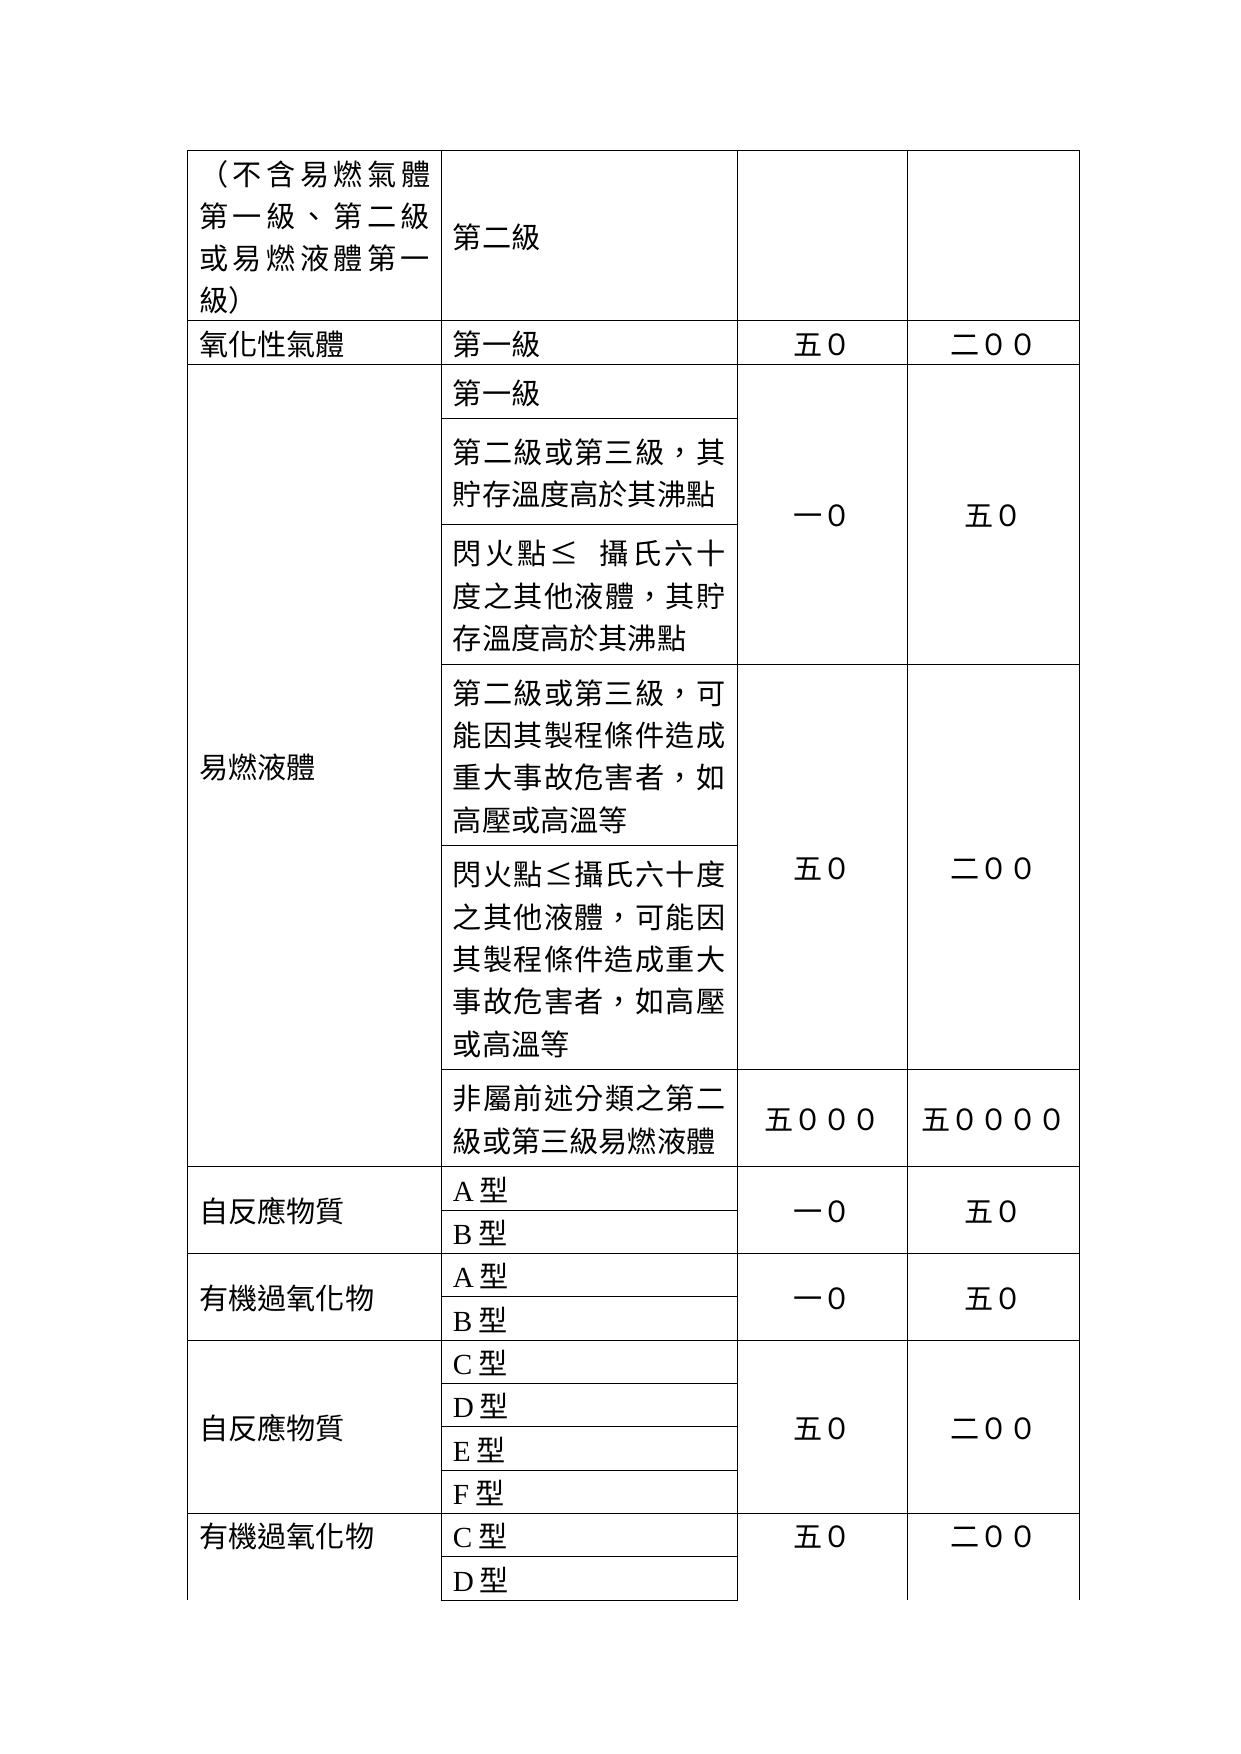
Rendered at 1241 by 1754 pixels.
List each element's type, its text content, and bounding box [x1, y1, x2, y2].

table_cell （不含易燃氣體第一級、第二級或易燃液體第一級） [188, 151, 441, 320]
table_cell F型 [442, 1471, 737, 1513]
table_cell 自反應物質 [188, 1341, 441, 1513]
table_cell 二００ [908, 321, 1079, 363]
table_cell 易燃液體 [188, 365, 441, 1166]
table_cell 五００００ [908, 1070, 1079, 1166]
table_cell 五０ [908, 365, 1079, 663]
table_cell A型 [442, 1254, 737, 1296]
table_cell 第二級或第三級，可能因其製程條件造成重大事故危害者，如高壓或高溫等 [442, 665, 737, 845]
table_cell C型 [442, 1514, 737, 1556]
table_cell 閃火點≤攝氏六十度之其他液體，可能因其製程條件造成重大事故危害者，如高壓或高溫等 [442, 846, 737, 1069]
table_cell D型 [442, 1384, 737, 1426]
table_cell 第二級 [442, 151, 737, 320]
table_cell 五０ [738, 321, 907, 363]
table_cell 一０ [738, 365, 907, 663]
table_cell 第一級 [442, 321, 737, 363]
table_cell 五０ [738, 665, 907, 1069]
table_cell 氧化性氣體 [188, 321, 441, 363]
table_cell C型 [442, 1341, 737, 1383]
table_cell 一０ [738, 1167, 907, 1253]
table_cell A型 [442, 1167, 737, 1209]
table_cell 第一級 [442, 365, 737, 418]
table_cell 有機過氧化物 [188, 1514, 441, 1599]
table_cell 二００ [908, 1341, 1079, 1513]
table_cell 非屬前述分類之第二級或第三級易燃液體 [442, 1070, 737, 1166]
table_cell 自反應物質 [188, 1167, 441, 1253]
table_cell 二００ [908, 665, 1079, 1069]
table_cell 有機過氧化物 [188, 1254, 441, 1339]
table_cell B型 [442, 1211, 737, 1253]
table_cell 五０ [908, 1254, 1079, 1339]
table_cell 第二級或第三級，其貯存溫度高於其沸點 [442, 419, 737, 524]
table_cell E型 [442, 1427, 737, 1469]
table_cell 一０ [738, 1254, 907, 1339]
table_cell [908, 151, 1079, 320]
table_cell D型 [442, 1557, 737, 1599]
table_cell 五０ [908, 1167, 1079, 1253]
table_cell 二００ [908, 1514, 1079, 1599]
table_cell 五０００ [738, 1070, 907, 1166]
table_cell 五０ [738, 1341, 907, 1513]
table_cell [738, 151, 907, 320]
table_cell 閃火點≤ 攝氏六十度之其他液體，其貯存溫度高於其沸點 [442, 525, 737, 663]
table_cell 五０ [738, 1514, 907, 1599]
table_cell B型 [442, 1297, 737, 1339]
